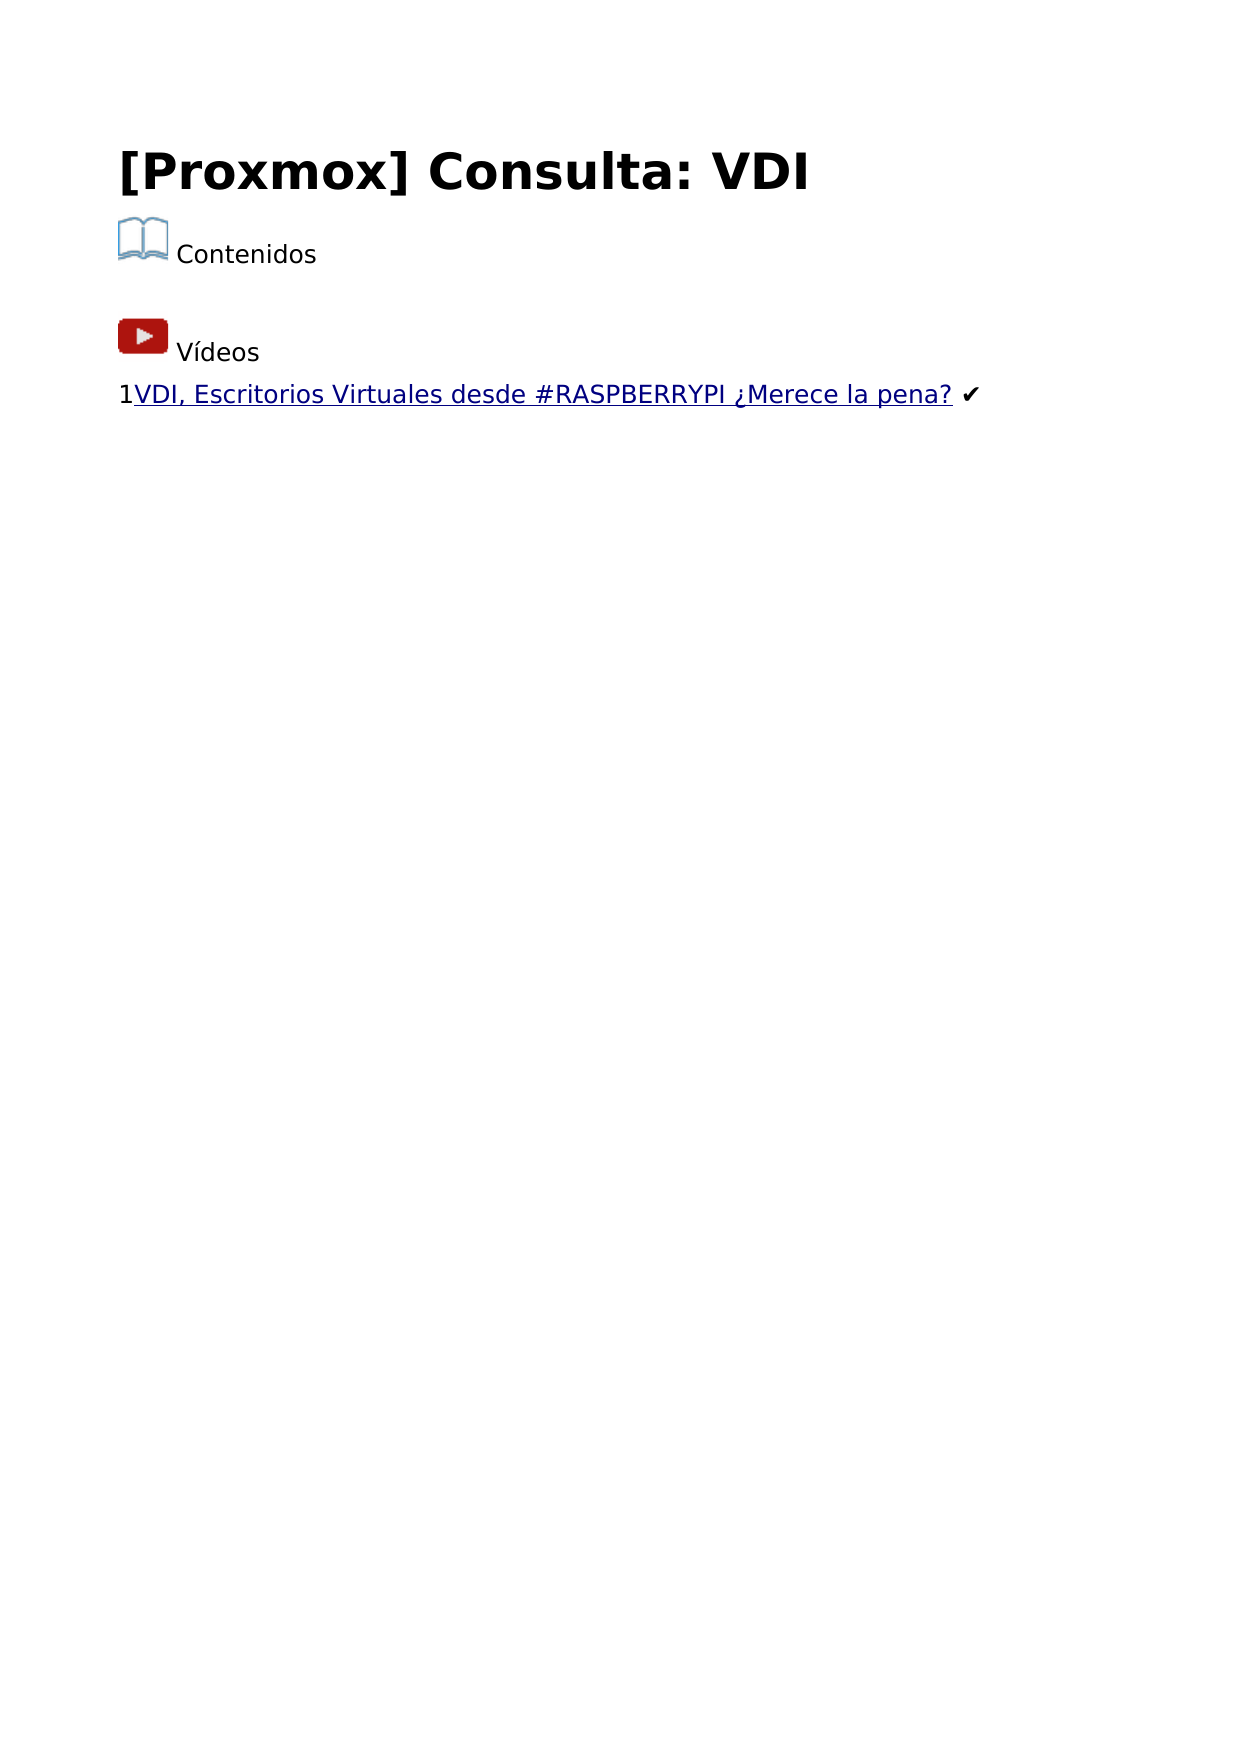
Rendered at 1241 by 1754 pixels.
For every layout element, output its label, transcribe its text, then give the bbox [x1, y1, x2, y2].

subtitle [Proxmox] Consulta: VDI [118, 143, 1122, 201]
picture [118, 311, 169, 362]
text Vídeos [118, 311, 1122, 367]
text Contenidos [118, 214, 1122, 299]
text 1VDI, Escritorios Virtuales desde #RASPBERRYPI ¿Merece la pena? ✔ [118, 380, 1122, 409]
picture [118, 213, 169, 264]
